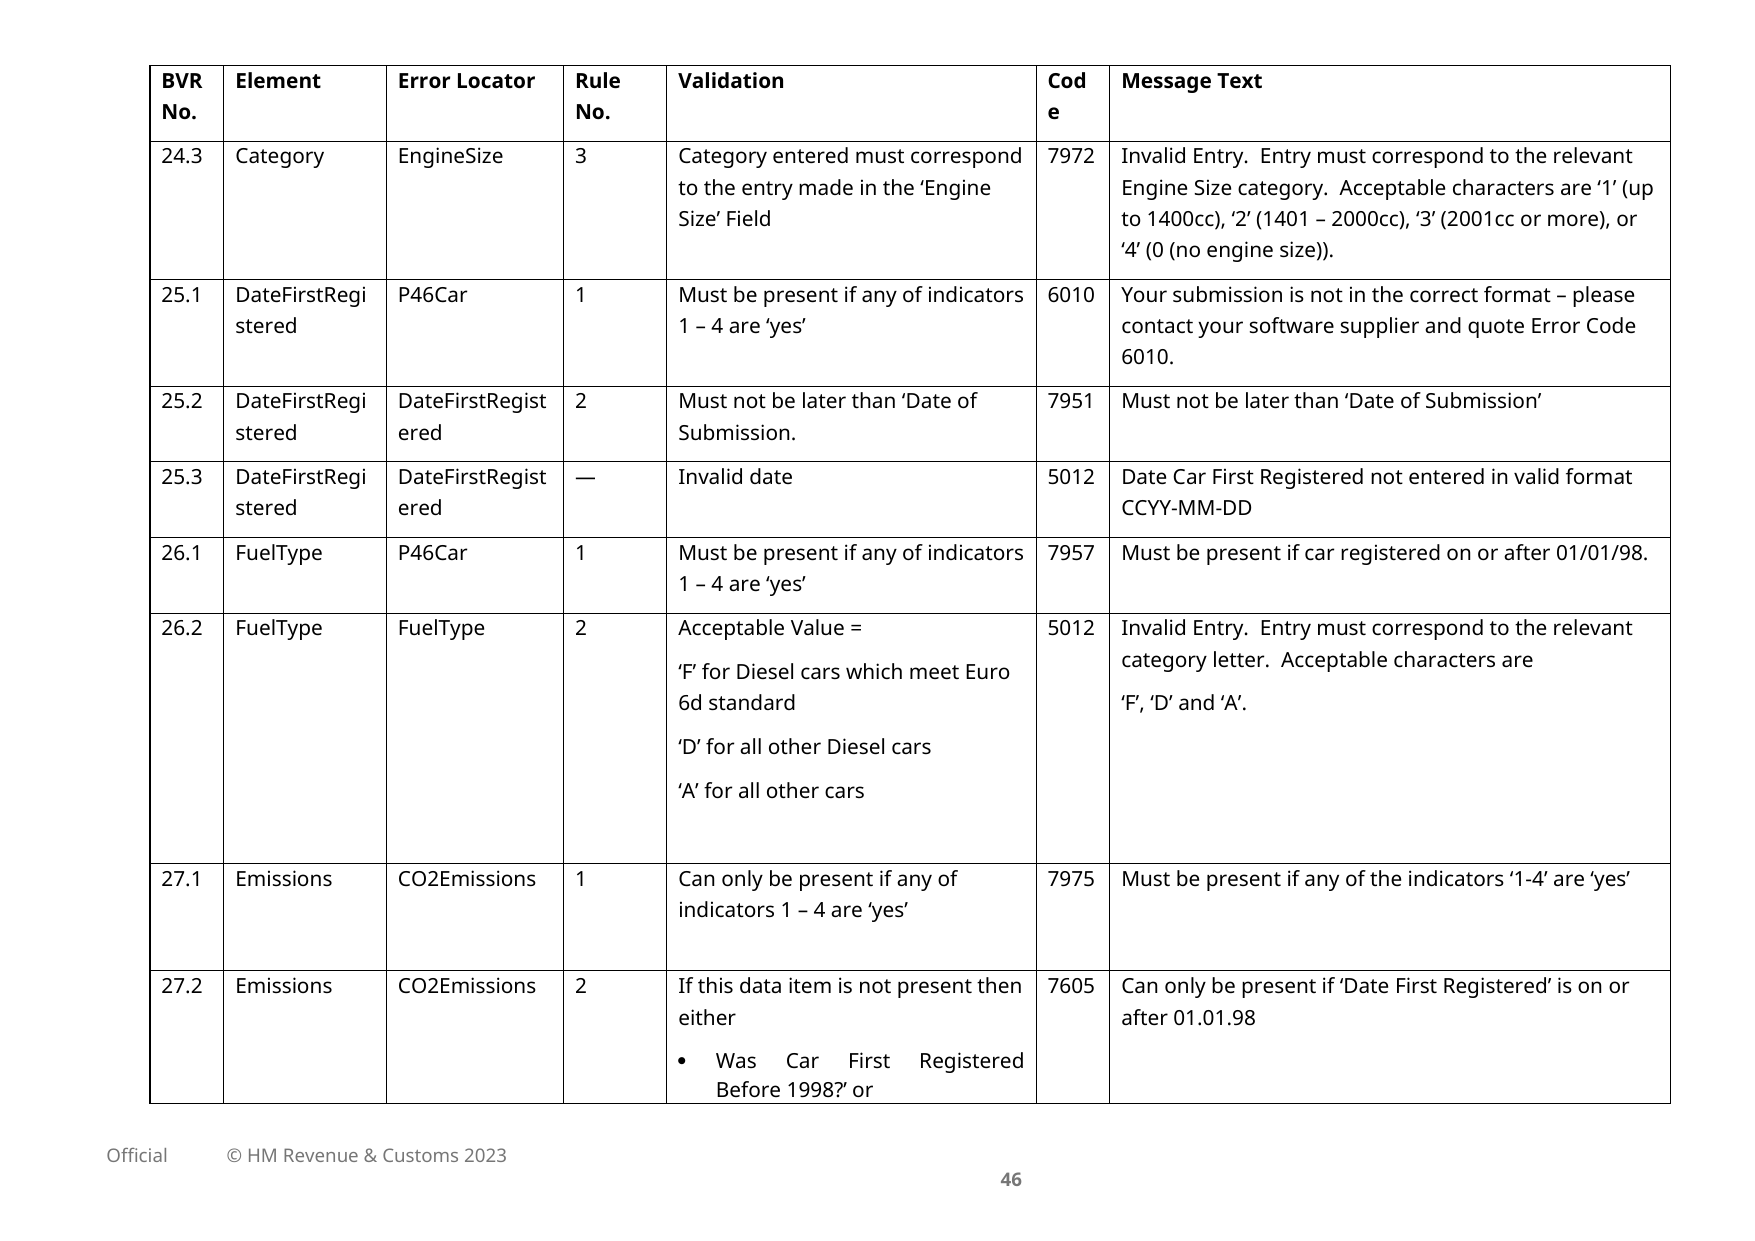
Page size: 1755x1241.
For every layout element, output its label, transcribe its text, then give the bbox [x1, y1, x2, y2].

table_cell 25.2 [151, 387, 223, 461]
table_cell 24.3 [151, 142, 223, 279]
table_cell 6010 [1037, 280, 1109, 386]
table_cell Invalid Entry. Entry must correspond to the relevant Engine Size category. Acceptable characters are ‘1’ (up to 1400cc), ‘2’ (1401 – 2000cc), ‘3’ (2001cc or more), or ‘4’ (0 (no engine size)). [1110, 142, 1670, 279]
table_cell 5012 [1037, 614, 1109, 863]
table_cell Can only be present if ‘Date First Registered’ is on or after 01.01.98 [1110, 971, 1670, 1103]
table_cell Must be present if any of the indicators ‘1-4’ are ‘yes’ [1110, 864, 1670, 970]
table_cell DateFirstRegistered [387, 462, 563, 537]
table_cell P46Car [387, 538, 563, 612]
table_header Rule No. [564, 66, 666, 141]
table_cell 7951 [1037, 387, 1109, 461]
table_cell 2 [564, 614, 666, 863]
table_cell Category [224, 142, 386, 279]
table_cell FuelType [224, 614, 386, 863]
table_cell — [564, 462, 666, 537]
table_cell Must not be later than ‘Date of Submission’ [1110, 387, 1670, 461]
table_cell 7972 [1037, 142, 1109, 279]
table_cell Must be present if car registered on or after 01/01/98. [1110, 538, 1670, 612]
table_cell 2 [564, 387, 666, 461]
table_cell 1 [564, 864, 666, 970]
table_cell CO2Emissions [387, 971, 563, 1103]
table_cell 7957 [1037, 538, 1109, 612]
table_cell P46Car [387, 280, 563, 386]
table_cell 26.2 [151, 614, 223, 863]
table_cell 25.3 [151, 462, 223, 537]
table_cell 25.1 [151, 280, 223, 386]
table_cell 1 [564, 280, 666, 386]
table_cell Must be present if any of indicators 1 – 4 are ‘yes’ [667, 538, 1036, 612]
table_cell Category entered must correspond to the entry made in the ‘Engine Size’ Field [667, 142, 1036, 279]
table_cell If this data item is not present then either Was Car First Registered Before 1998?’ or [667, 971, 1036, 1103]
table_cell DateFirstRegistered [387, 387, 563, 461]
table_cell Must not be later than ‘Date of Submission. [667, 387, 1036, 461]
table_cell 27.2 [151, 971, 223, 1103]
table_cell CO2Emissions [387, 864, 563, 970]
table_cell 5012 [1037, 462, 1109, 537]
table_cell 27.1 [151, 864, 223, 970]
table_cell DateFirstRegistered [224, 387, 386, 461]
table_cell Your submission is not in the correct format – please contact your software supplier and quote Error Code 6010. [1110, 280, 1670, 386]
table_cell FuelType [387, 614, 563, 863]
table_cell 7605 [1037, 971, 1109, 1103]
table_cell Must be present if any of indicators 1 – 4 are ‘yes’ [667, 280, 1036, 386]
table_header Error Locator [387, 66, 563, 141]
table_cell 2 [564, 971, 666, 1103]
table_cell Invalid date [667, 462, 1036, 537]
table_cell Emissions [224, 864, 386, 970]
table_cell 3 [564, 142, 666, 279]
table_header Code [1037, 66, 1109, 141]
table_cell DateFirstRegistered [224, 280, 386, 386]
table_header Element [224, 66, 386, 141]
table_cell 26.1 [151, 538, 223, 612]
table_cell EngineSize [387, 142, 563, 279]
table_cell Invalid Entry. Entry must correspond to the relevant category letter. Acceptable characters are ‘F’, ‘D’ and ‘A’. [1110, 614, 1670, 863]
table_cell 1 [564, 538, 666, 612]
table_header BVRNo. [151, 66, 223, 141]
table_header Validation [667, 66, 1036, 141]
table_cell Date Car First Registered not entered in valid format CCYY-MM-DD [1110, 462, 1670, 537]
table_cell Emissions [224, 971, 386, 1103]
table_cell DateFirstRegistered [224, 462, 386, 537]
table_cell Acceptable Value = ‘F’ for Diesel cars which meet Euro 6d standard ‘D’ for all other Diesel cars ‘A’ for all other cars [667, 614, 1036, 863]
table_header Message Text [1110, 66, 1670, 141]
table_cell FuelType [224, 538, 386, 612]
table_cell 7975 [1037, 864, 1109, 970]
table_cell Can only be present if any of indicators 1 – 4 are ‘yes’ [667, 864, 1036, 970]
